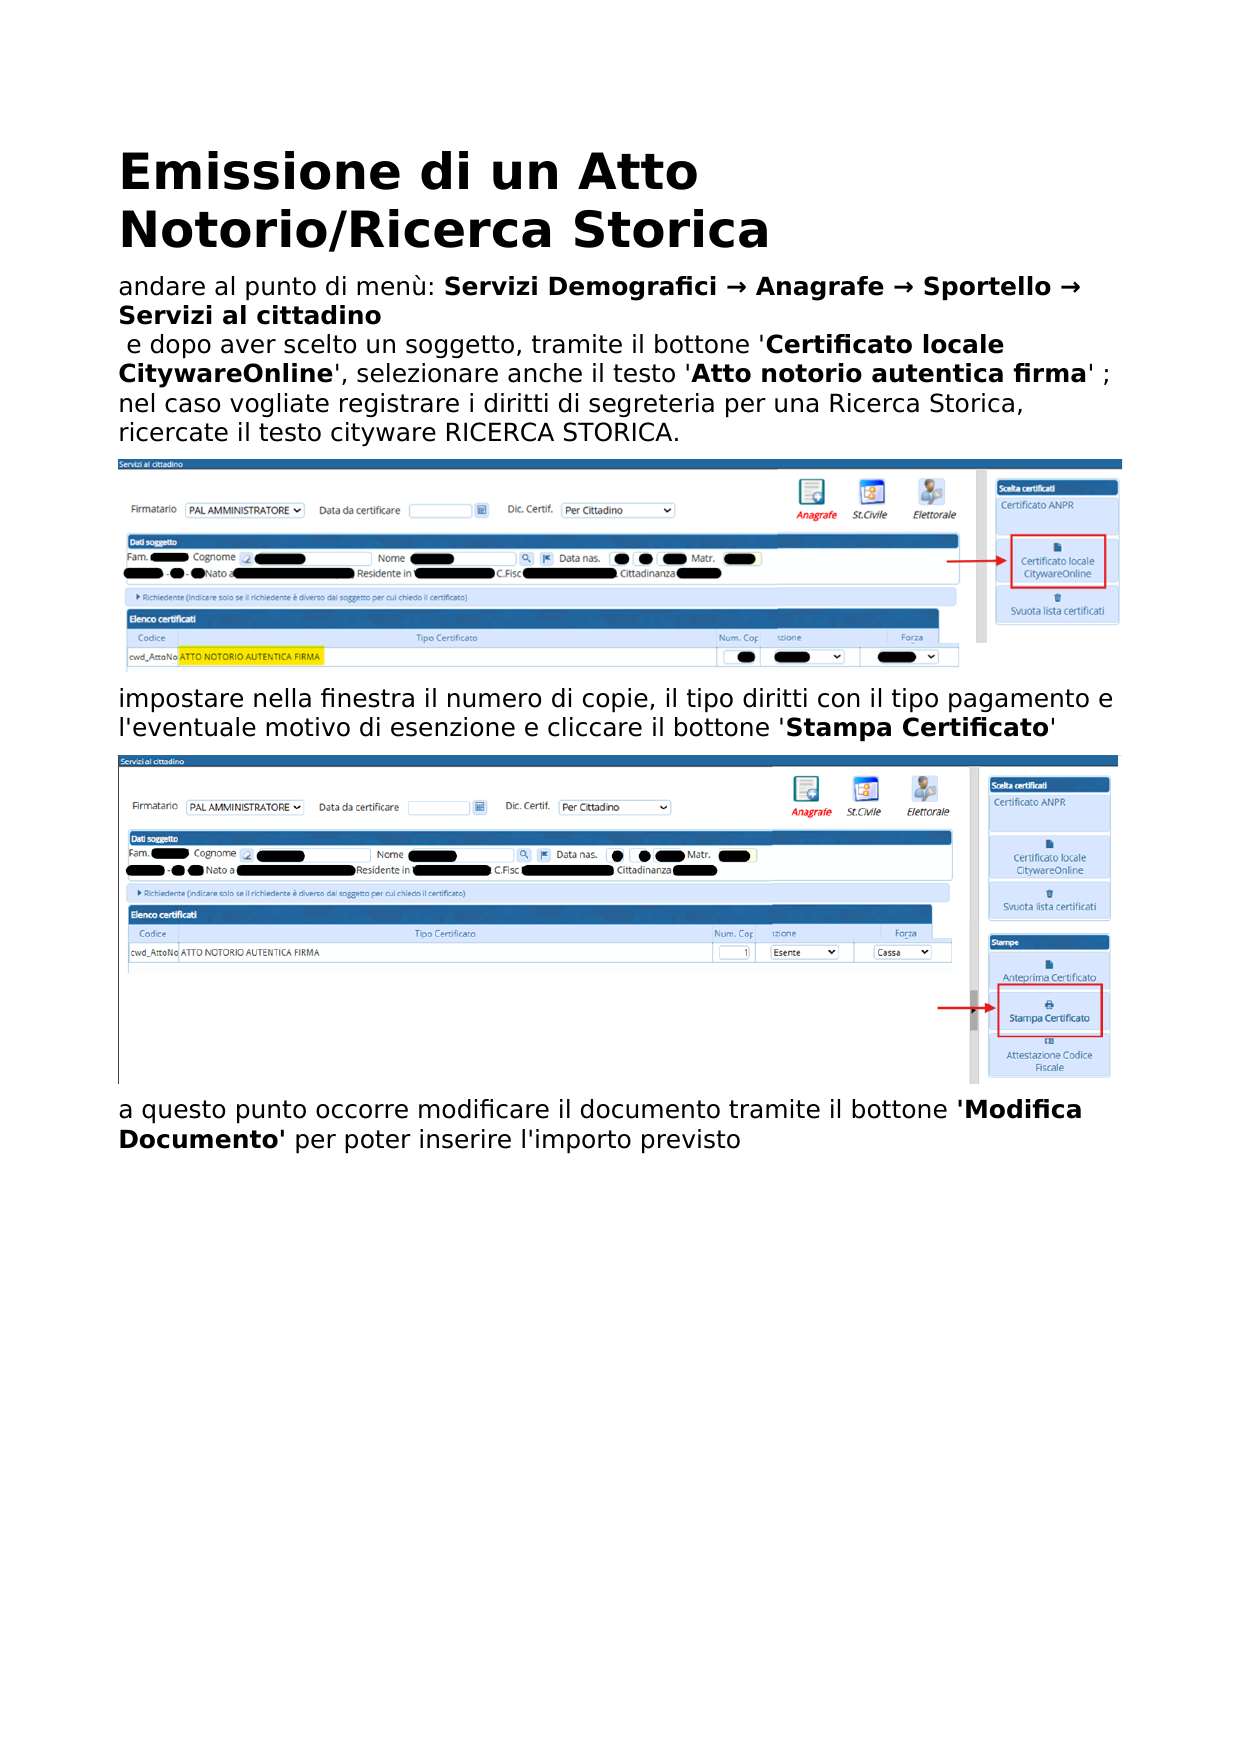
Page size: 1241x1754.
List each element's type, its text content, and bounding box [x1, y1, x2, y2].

text impostare nella finestra il numero di copie, il tipo diritti con il tipo pagamento e l'eventuale motivo di esenzione e cliccare il bottone 'Stampa Certificato' [118, 684, 1122, 743]
picture [118, 755, 1123, 1084]
subtitle Emissione di un Atto Notorio/Ricerca Storica [118, 143, 1122, 259]
text a questo punto occorre modificare il documento tramite il bottone 'Modifica Documento' per poter inserire l'importo previsto [118, 1096, 1122, 1154]
text andare al punto di menù: Servizi Demografici → Anagrafe → Sportello → Servizi al cittadino e dopo aver scelto un soggetto, tramite il bottone 'Certificato locale CitywareOnline', selezionare anche il testo 'Atto notorio autentica firma' ; nel caso vogliate registrare i diritti di segreteria per una Ricerca Storica, ricercate il testo cityware RICERCA STORICA. [118, 272, 1122, 447]
picture [118, 459, 1123, 672]
